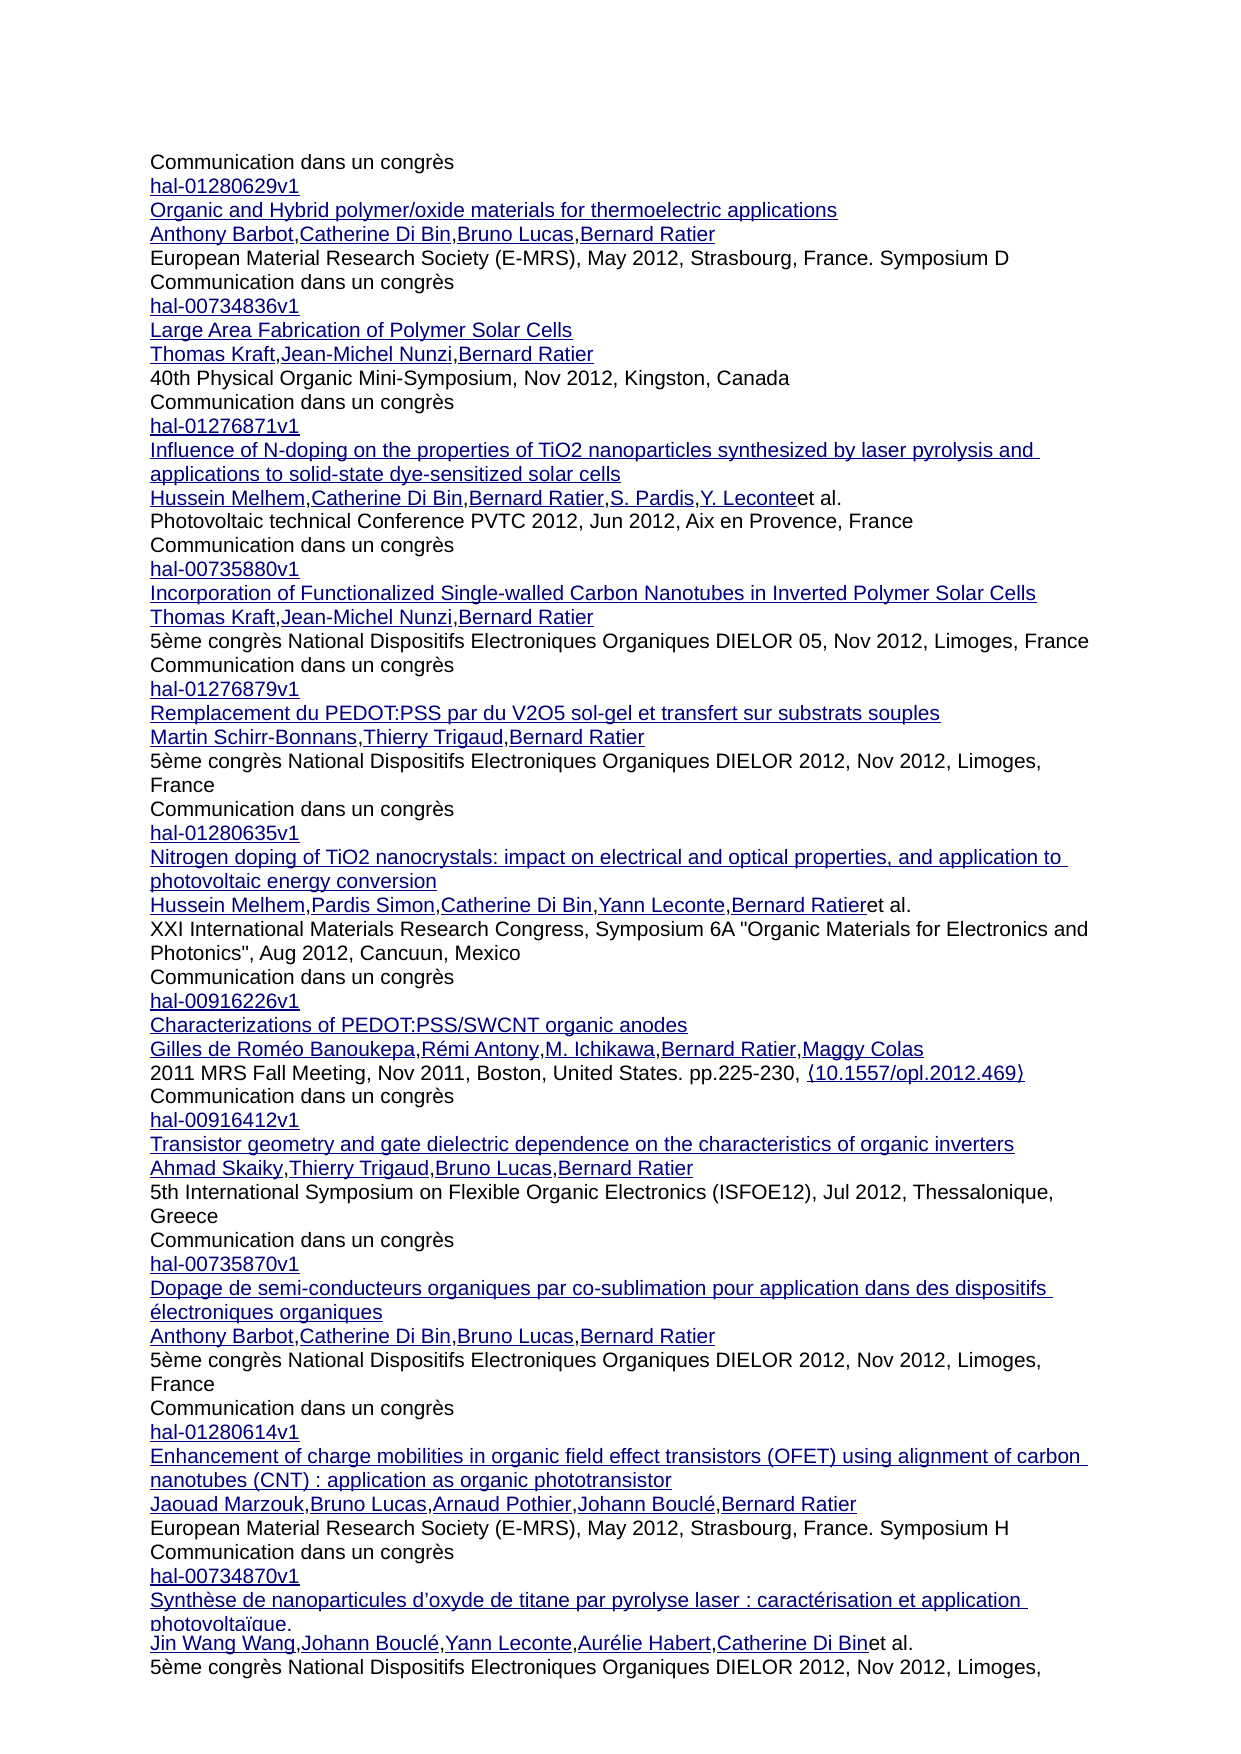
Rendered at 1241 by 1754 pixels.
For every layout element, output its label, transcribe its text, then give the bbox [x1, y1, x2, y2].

table_cell Organic and Hybrid polymer/oxide materials for thermoelectric applications Anthony Barbot,Catherine Di Bin,Bruno Lucas,Bernard Ratier European Material Research Society (E-MRS), May 2012, Strasbourg, France. Symposium D Communication dans un congrès hal-00734836v1 [150, 198, 1090, 318]
table_cell Communication dans un congrès hal-01280629v1 [150, 150, 1090, 198]
table_cell Remplacement du PEDOT:PSS par du V2O5 sol-gel et transfert sur substrats souples Martin Schirr-Bonnans,Thierry Trigaud,Bernard Ratier 5ème congrès National Dispositifs Electroniques Organiques DIELOR 2012, Nov 2012, Limoges, France Communication dans un congrès hal-01280635v1 [150, 701, 1090, 845]
table_cell Nitrogen doping of TiO2 nanocrystals: impact on electrical and optical properties, and application to photovoltaic energy conversion Hussein Melhem,Pardis Simon,Catherine Di Bin,Yann Leconte,Bernard Ratieret al. XXI International Materials Research Congress, Symposium 6A "Organic Materials for Electronics and Photonics", Aug 2012, Cancuun, Mexico Communication dans un congrès hal-00916226v1 [150, 845, 1090, 1012]
table_cell Dopage de semi-conducteurs organiques par co-sublimation pour application dans des dispositifs électroniques organiques Anthony Barbot,Catherine Di Bin,Bruno Lucas,Bernard Ratier 5ème congrès National Dispositifs Electroniques Organiques DIELOR 2012, Nov 2012, Limoges, France Communication dans un congrès hal-01280614v1 [150, 1276, 1090, 1444]
table_cell Influence of N-doping on the properties of TiO2 nanoparticles synthesized by laser pyrolysis and applications to solid-state dye-sensitized solar cells Hussein Melhem,Catherine Di Bin,Bernard Ratier,S. Pardis,Y. Leconteet al. Photovoltaic technical Conference PVTC 2012, Jun 2012, Aix en Provence, France Communication dans un congrès hal-00735880v1 [150, 438, 1090, 581]
table_cell Large Area Fabrication of Polymer Solar Cells Thomas Kraft,Jean-Michel Nunzi,Bernard Ratier 40th Physical Organic Mini-Symposium, Nov 2012, Kingston, Canada Communication dans un congrès hal-01276871v1 [150, 318, 1090, 437]
table_cell Incorporation of Functionalized Single-walled Carbon Nanotubes in Inverted Polymer Solar Cells Thomas Kraft,Jean-Michel Nunzi,Bernard Ratier 5ème congrès National Dispositifs Electroniques Organiques DIELOR 05, Nov 2012, Limoges, France Communication dans un congrès hal-01276879v1 [150, 581, 1090, 701]
table_cell Characterizations of PEDOT:PSS/SWCNT organic anodes Gilles de Roméo Banoukepa,Rémi Antony,M. Ichikawa,Bernard Ratier,Maggy Colas 2011 MRS Fall Meeting, Nov 2011, Boston, United States. pp.225-230, ⟨10.1557/opl.2012.469⟩ Communication dans un congrès hal-00916412v1 [150, 1013, 1090, 1132]
table_cell Synthèse de nanoparticules d’oxyde de titane par pyrolyse laser : caractérisation et application photovoltaïque. Jin Wang Wang,Johann Bouclé,Yann Leconte,Aurélie Habert,Catherine Di Binet al. 5ème congrès National Dispositifs Electroniques Organiques DIELOR 2012, Nov 2012, Limoges, [150, 1588, 1090, 1679]
table_cell Transistor geometry and gate dielectric dependence on the characteristics of organic inverters Ahmad Skaiky,Thierry Trigaud,Bruno Lucas,Bernard Ratier 5th International Symposium on Flexible Organic Electronics (ISFOE12), Jul 2012, Thessalonique, Greece Communication dans un congrès hal-00735870v1 [150, 1132, 1090, 1276]
table_cell Enhancement of charge mobilities in organic field effect transistors (OFET) using alignment of carbon nanotubes (CNT) : application as organic phototransistor Jaouad Marzouk,Bruno Lucas,Arnaud Pothier,Johann Bouclé,Bernard Ratier European Material Research Society (E-MRS), May 2012, Strasbourg, France. Symposium H Communication dans un congrès hal-00734870v1 [150, 1444, 1090, 1587]
